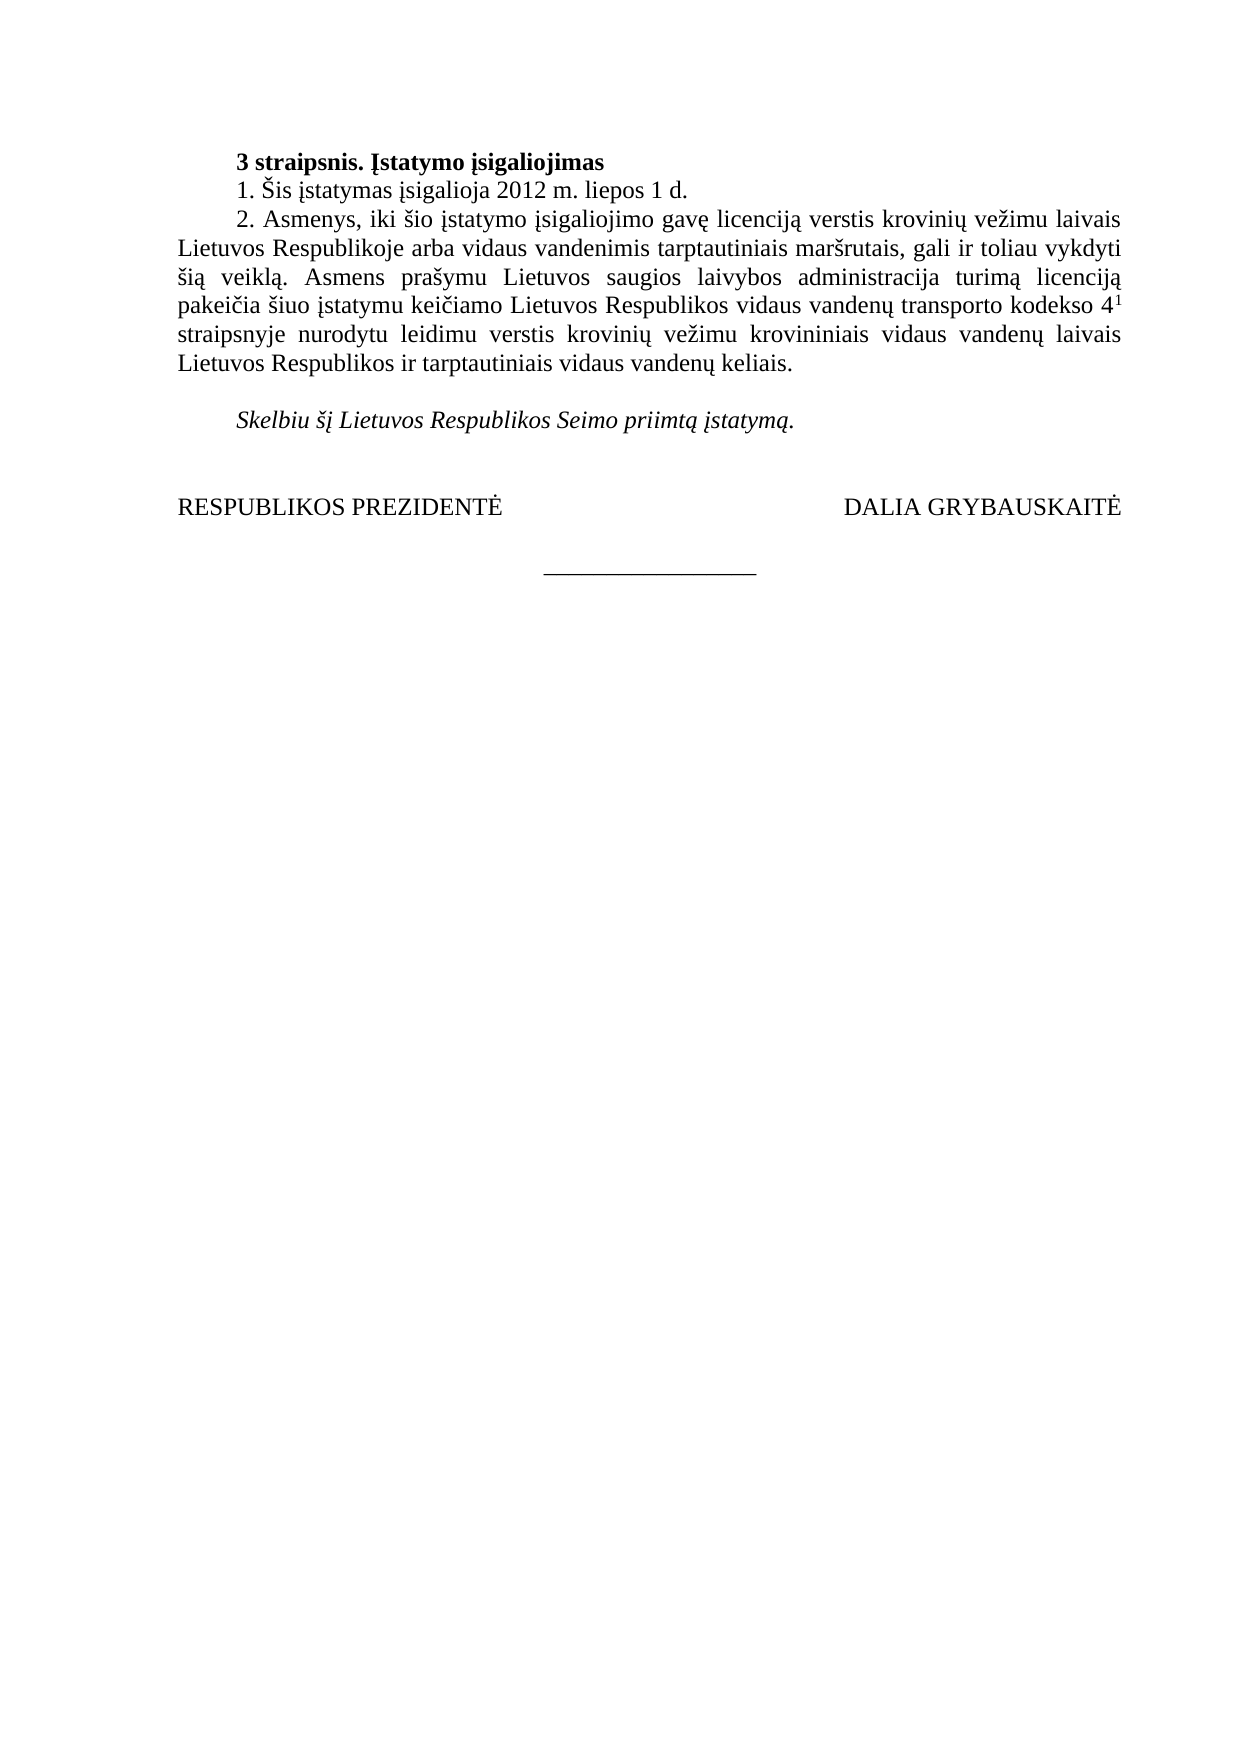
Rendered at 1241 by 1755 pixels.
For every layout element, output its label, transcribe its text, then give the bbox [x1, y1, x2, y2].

text RESPUBLIKOS PREZIDENTĖ DALIA GRYBAUSKAITĖ [177, 492, 1122, 521]
text 3 straipsnis. Įstatymo įsigaliojimas [177, 147, 1122, 176]
text Skelbiu šį Lietuvos Respublikos Seimo priimtą įstatymą. [177, 406, 1122, 434]
text 2. Asmenys, iki šio įstatymo įsigaliojimo gavę licenciją verstis krovinių vežimu laivais Lietuvos Respublikoje arba vidaus vandenimis tarptautiniais maršrutais, gali ir toliau vykdyti šią veiklą. Asmens prašymu Lietuvos saugios laivybos administracija turimą licenciją pakeičia šiuo įstatymu keičiamo Lietuvos Respublikos vidaus vandenų transporto kodekso 41 straipsnyje nurodytu leidimu verstis krovinių vežimu krovininiais vidaus vandenų laivais Lietuvos Respublikos ir tarptautiniais vidaus vandenų keliais. [177, 204, 1122, 377]
text 1. Šis įstatymas įsigalioja 2012 m. liepos 1 d. [177, 176, 1122, 204]
text _________________ [177, 549, 1122, 578]
